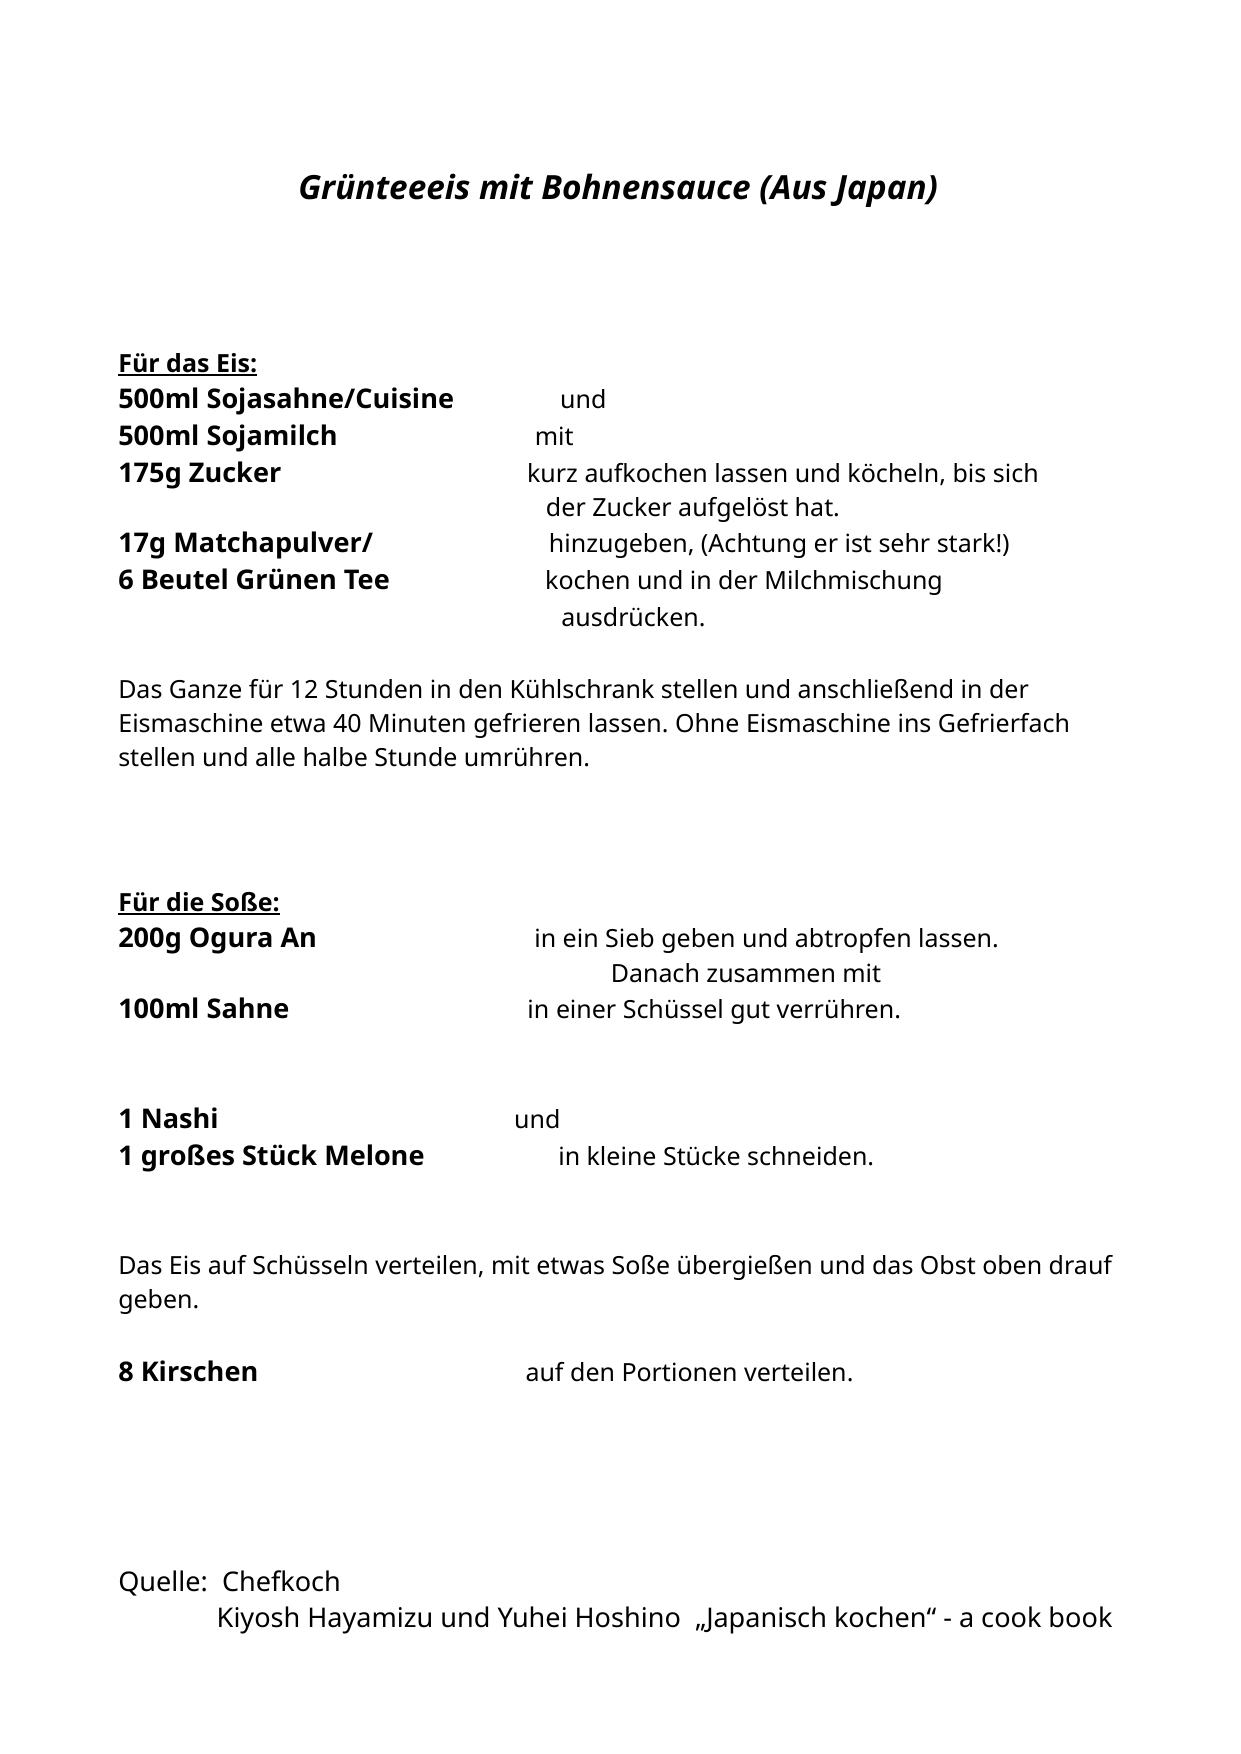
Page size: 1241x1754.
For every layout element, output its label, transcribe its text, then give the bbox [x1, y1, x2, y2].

text Für das Eis: [118, 345, 1122, 379]
text Das Ganze für 12 Stunden in den Kühlschrank stellen und anschließend in der Eismaschine etwa 40 Minuten gefrieren lassen. Ohne Eismaschine ins Gefrierfach stellen und alle halbe Stunde umrühren. [118, 671, 1122, 774]
text 17g Matchapulver/ hinzugeben, (Achtung er ist sehr stark!) [118, 524, 1122, 561]
text 200g Ogura An in ein Sieb geben und abtropfen lassen. Danach zusammen mit [118, 918, 1122, 989]
text 500ml Sojamilch mit [118, 416, 1122, 453]
text 500ml Sojasahne/Cuisine und [118, 379, 1122, 416]
text 6 Beutel Grünen Tee kochen und in der Milchmischung ausdrücken. [118, 561, 1122, 671]
text 100ml Sahne in einer Schüssel gut verrühren. [118, 989, 1122, 1026]
text Grünteeeis mit Bohnensauce (Aus Japan) [118, 163, 1122, 209]
text 1 Nashi und [118, 1100, 1122, 1137]
text 8 Kirschen auf den Portionen verteilen. [118, 1352, 1122, 1389]
text Das Eis auf Schüsseln verteilen, mit etwas Soße übergießen und das Obst oben drauf geben. [118, 1247, 1122, 1316]
text 175g Zucker kurz aufkochen lassen und köcheln, bis sich der Zucker aufgelöst hat. [118, 453, 1122, 524]
text Für die Soße: [118, 884, 1122, 918]
text 1 großes Stück Melone in kleine Stücke schneiden. [118, 1137, 1122, 1174]
